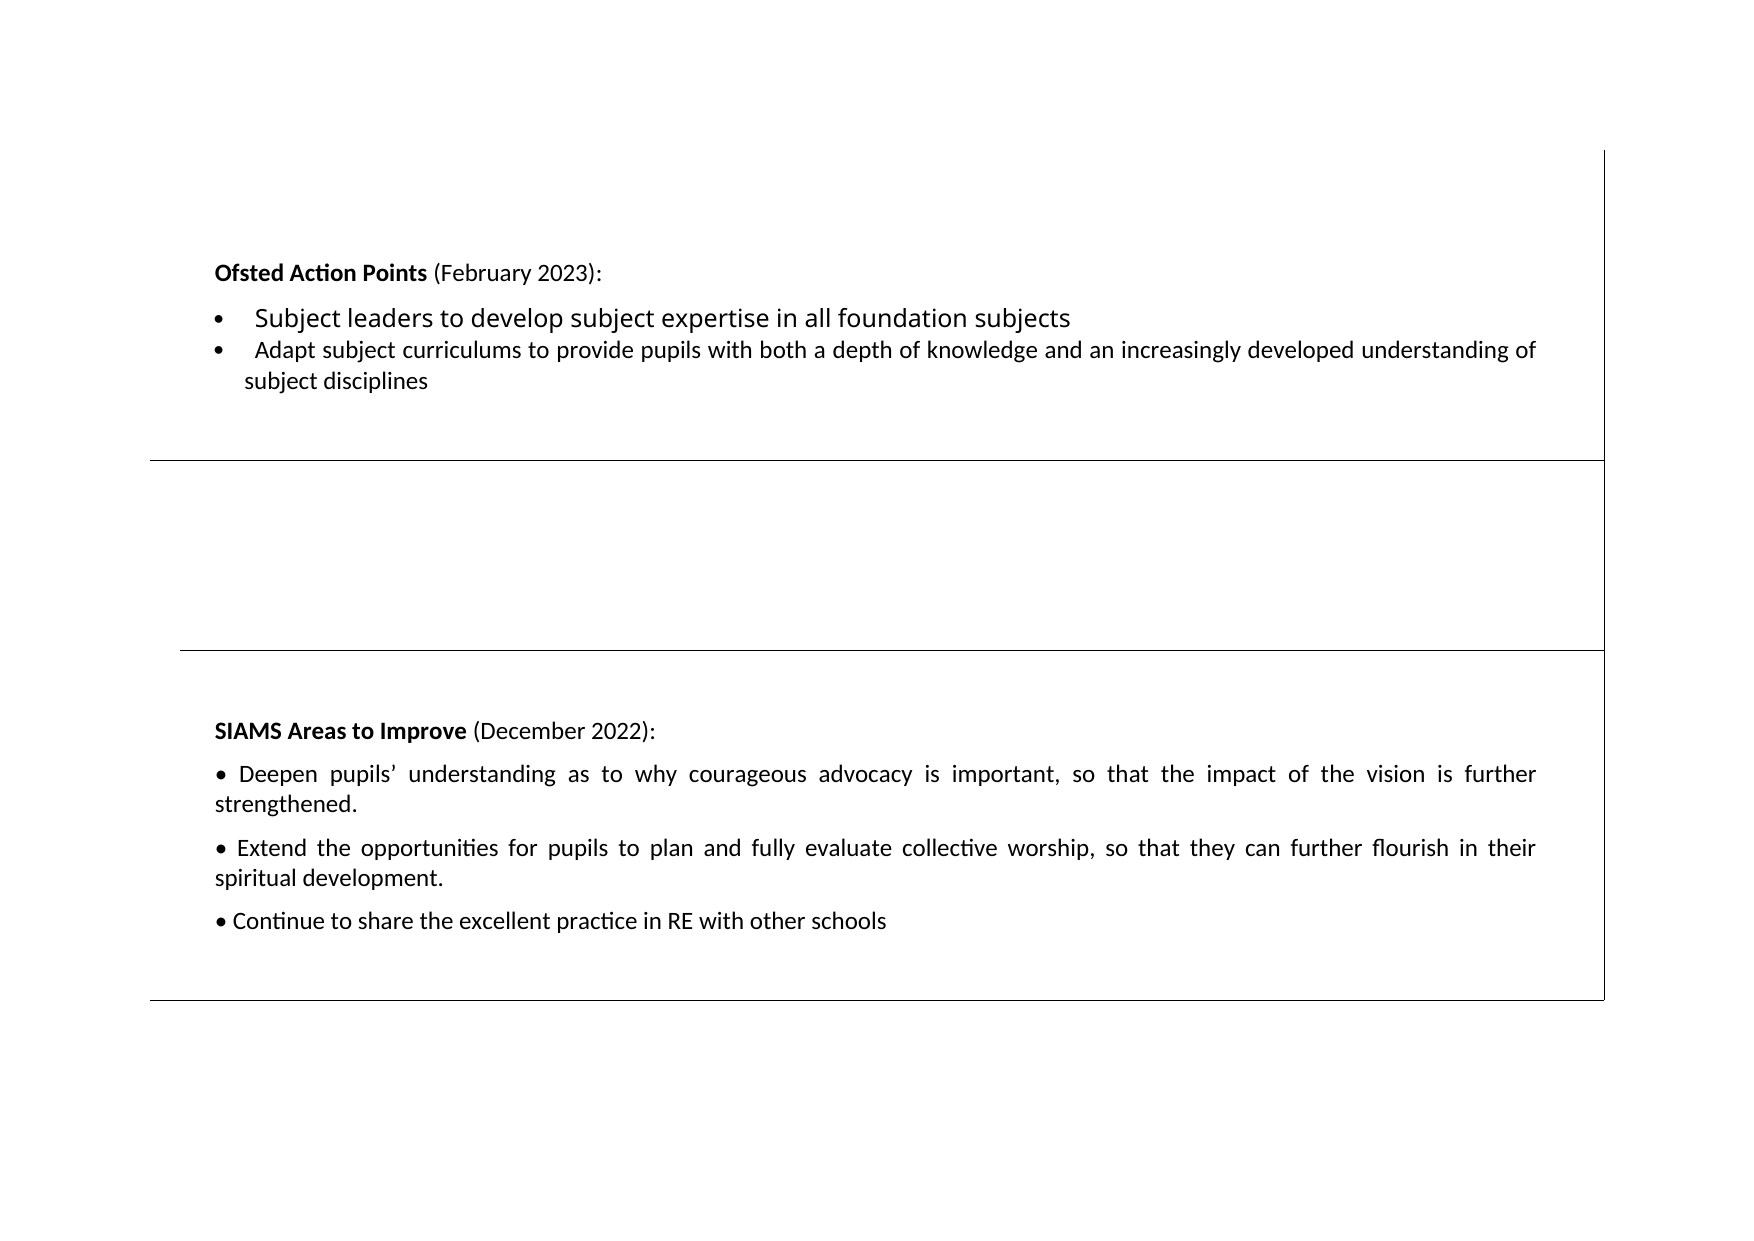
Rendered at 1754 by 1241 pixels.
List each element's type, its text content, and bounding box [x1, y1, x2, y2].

text • Extend the opportunities for pupils to plan and fully evaluate collective worship, so that they can further flourish in their spiritual development. [150, 767, 1604, 841]
text SIAMS Areas to Improve (December 2022): [150, 651, 1604, 693]
list Subject leaders to develop subject expertise in all foundation subjects [150, 236, 1604, 335]
list Adapt subject curriculums to provide pupils with both a depth of knowledge and an increasingly developed understanding of subject disciplines [150, 335, 1604, 460]
text Ofsted Action Points (February 2023): [150, 193, 1604, 236]
text • Deepen pupils’ understanding as to why courageous advocacy is important, so that the impact of the vision is further strengthened. [150, 693, 1604, 767]
text • Continue to share the excellent practice in RE with other schools [150, 841, 1604, 1000]
